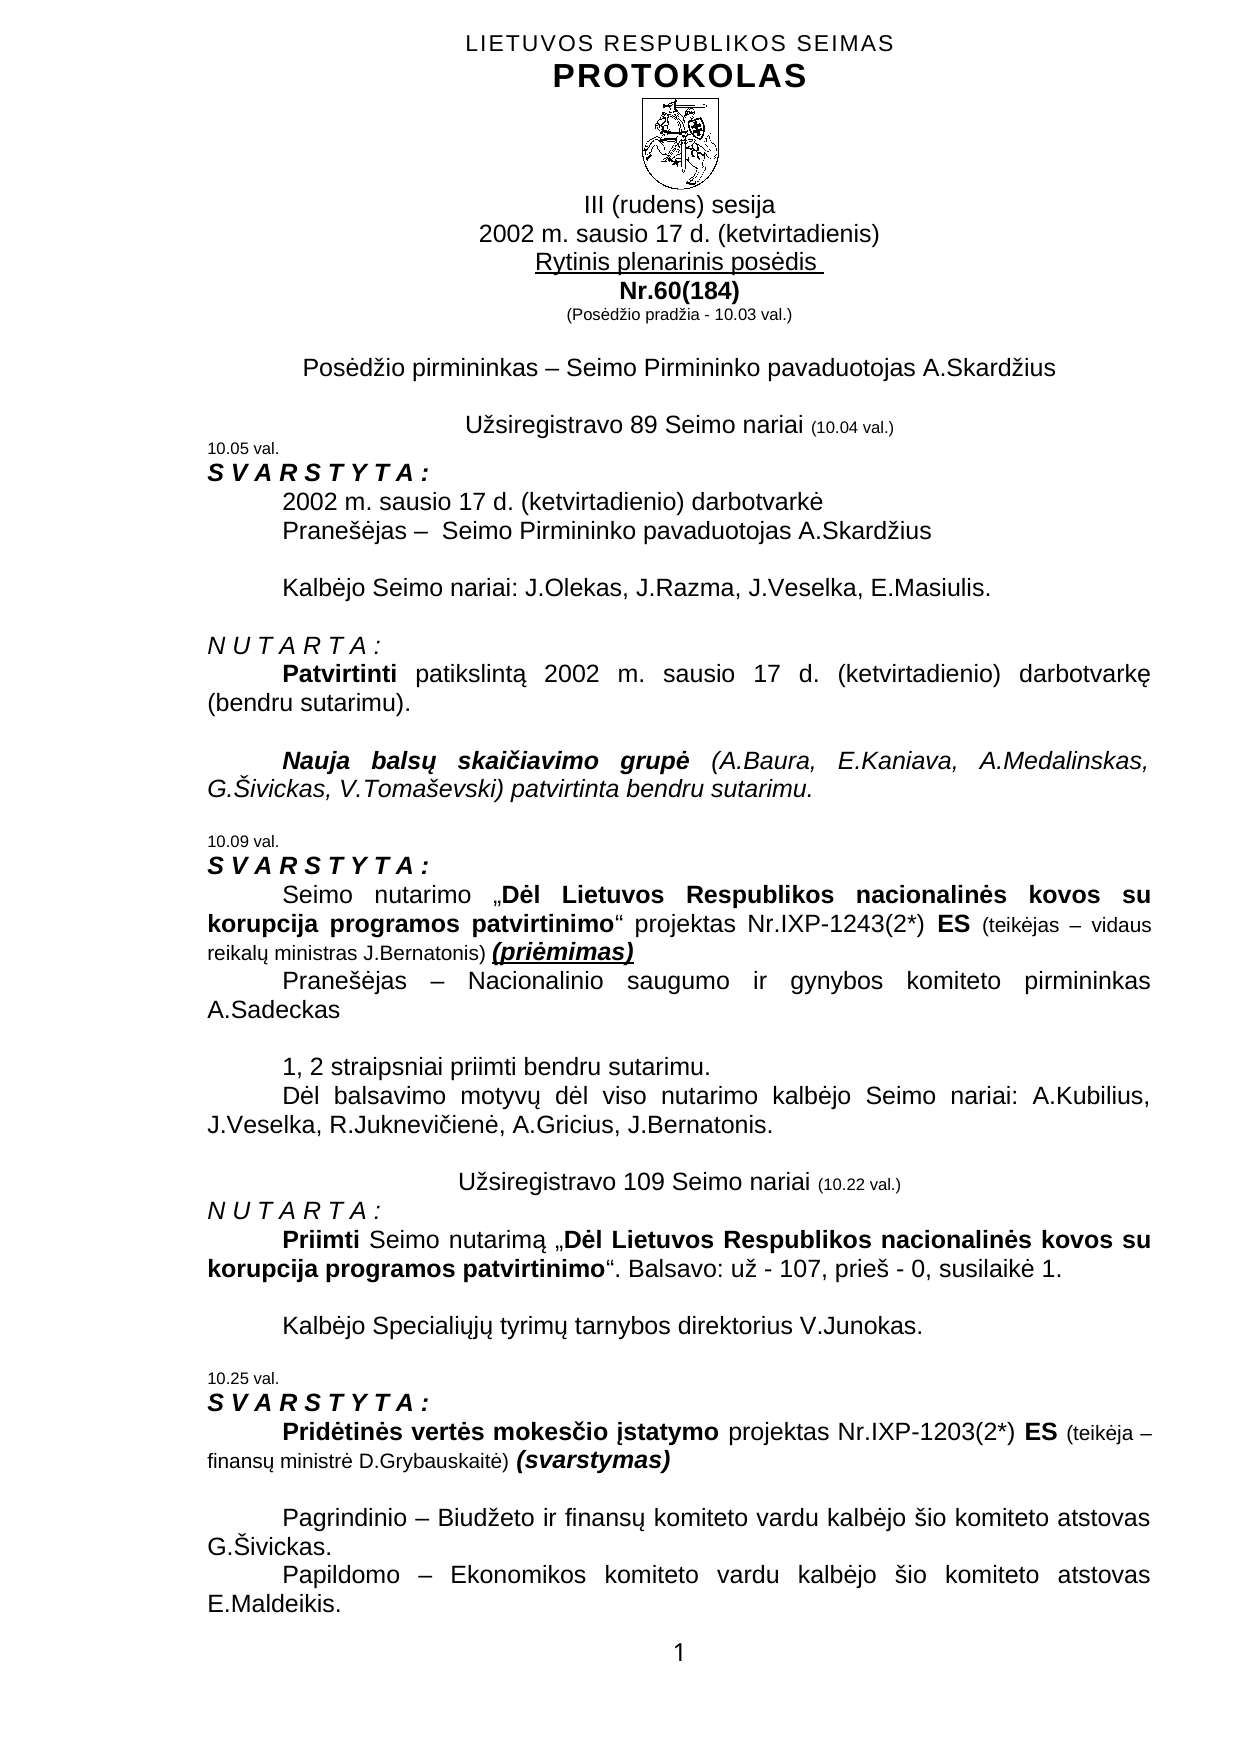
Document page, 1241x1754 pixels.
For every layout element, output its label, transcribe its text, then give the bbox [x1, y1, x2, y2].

text Papildomo – Ekonomikos komiteto vardu kalbėjo šio komiteto atstovas E.Maldeikis. [207, 1560, 1152, 1618]
text N U T A R T A : [207, 1196, 1152, 1225]
text Pranešėjas – Seimo Pirmininko pavaduotojas A.Skardžius [207, 516, 1152, 544]
text Užsiregistravo 89 Seimo nariai (10.04 val.) [207, 410, 1152, 439]
text Dėl balsavimo motyvų dėl viso nutarimo kalbėjo Seimo nariai: A.Kubilius, J.Veselka, R.Juknevičienė, A.Gricius, J.Bernatonis. [207, 1081, 1152, 1138]
text Pagrindinio – Biudžeto ir finansų komiteto vardu kalbėjo šio komiteto atstovas G.Šivickas. [207, 1503, 1152, 1560]
text 10.05 val. [207, 439, 1152, 458]
text S V A R S T Y T A : [207, 1388, 1152, 1416]
text Patvirtinti patikslintą 2002 m. sausio 17 d. (ketvirtadienio) darbotvarkę (bendru sutarimu). [207, 659, 1152, 717]
text 1, 2 straipsniai priimti bendru sutarimu. [207, 1052, 1152, 1081]
text Seimo nutarimo „Dėl Lietuvos Respublikos nacionalinės kovos su korupcija programos patvirtinimo“ projektas Nr.IXP-1243(2*) ES (teikėjas – vidaus reikalų ministras J.Bernatonis) (priėmimas) [207, 880, 1152, 966]
text S V A R S T Y T A : [207, 458, 1152, 487]
text Kalbėjo Seimo nariai: J.Olekas, J.Razma, J.Veselka, E.Masiulis. [207, 573, 1152, 602]
text Nr.60(184) [207, 276, 1152, 305]
text LIETUVOS RESPUBLIKOS SEIMAS [207, 30, 1152, 56]
text (Posėdžio pradžia - 10.03 val.) [207, 305, 1152, 324]
text N U T A R T A : [207, 631, 1152, 659]
text S V A R S T Y T A : [207, 851, 1152, 880]
text Priimti Seimo nutarimą „Dėl Lietuvos Respublikos nacionalinės kovos su korupcija programos patvirtinimo“. Balsavo: už - 107, prieš - 0, susilaikė 1. [207, 1225, 1152, 1282]
text Posėdžio pirmininkas – Seimo Pirmininko pavaduotojas A.Skardžius [207, 353, 1152, 381]
text Užsiregistravo 109 Seimo nariai (10.22 val.) [207, 1167, 1152, 1196]
text Kalbėjo Specialiųjų tyrimų tarnybos direktorius V.Junokas. [207, 1311, 1152, 1340]
text III (rudens) sesija [207, 95, 1152, 218]
text 10.25 val. [207, 1368, 1152, 1388]
text Pranešėjas – Nacionalinio saugumo ir gynybos komiteto pirmininkas A.Sadeckas [207, 966, 1152, 1023]
text 2002 m. sausio 17 d. (ketvirtadienio) darbotvarkė [207, 487, 1152, 516]
text 2002 m. sausio 17 d. (ketvirtadienis) [207, 218, 1152, 247]
text Pridėtinės vertės mokesčio įstatymo projektas Nr.IXP-1203(2*) ES (teikėja – finansų ministrė D.Grybauskaitė) (svarstymas) [207, 1416, 1152, 1474]
text 10.09 val. [207, 832, 1152, 851]
text PROTOKOLAS [207, 56, 1152, 95]
text Nauja balsų skaičiavimo grupė (A.Baura, E.Kaniava, A.Medalinskas, G.Šivickas, V.Tomaševski) patvirtinta bendru sutarimu. [207, 746, 1152, 803]
text Rytinis plenarinis posėdis [207, 247, 1152, 276]
